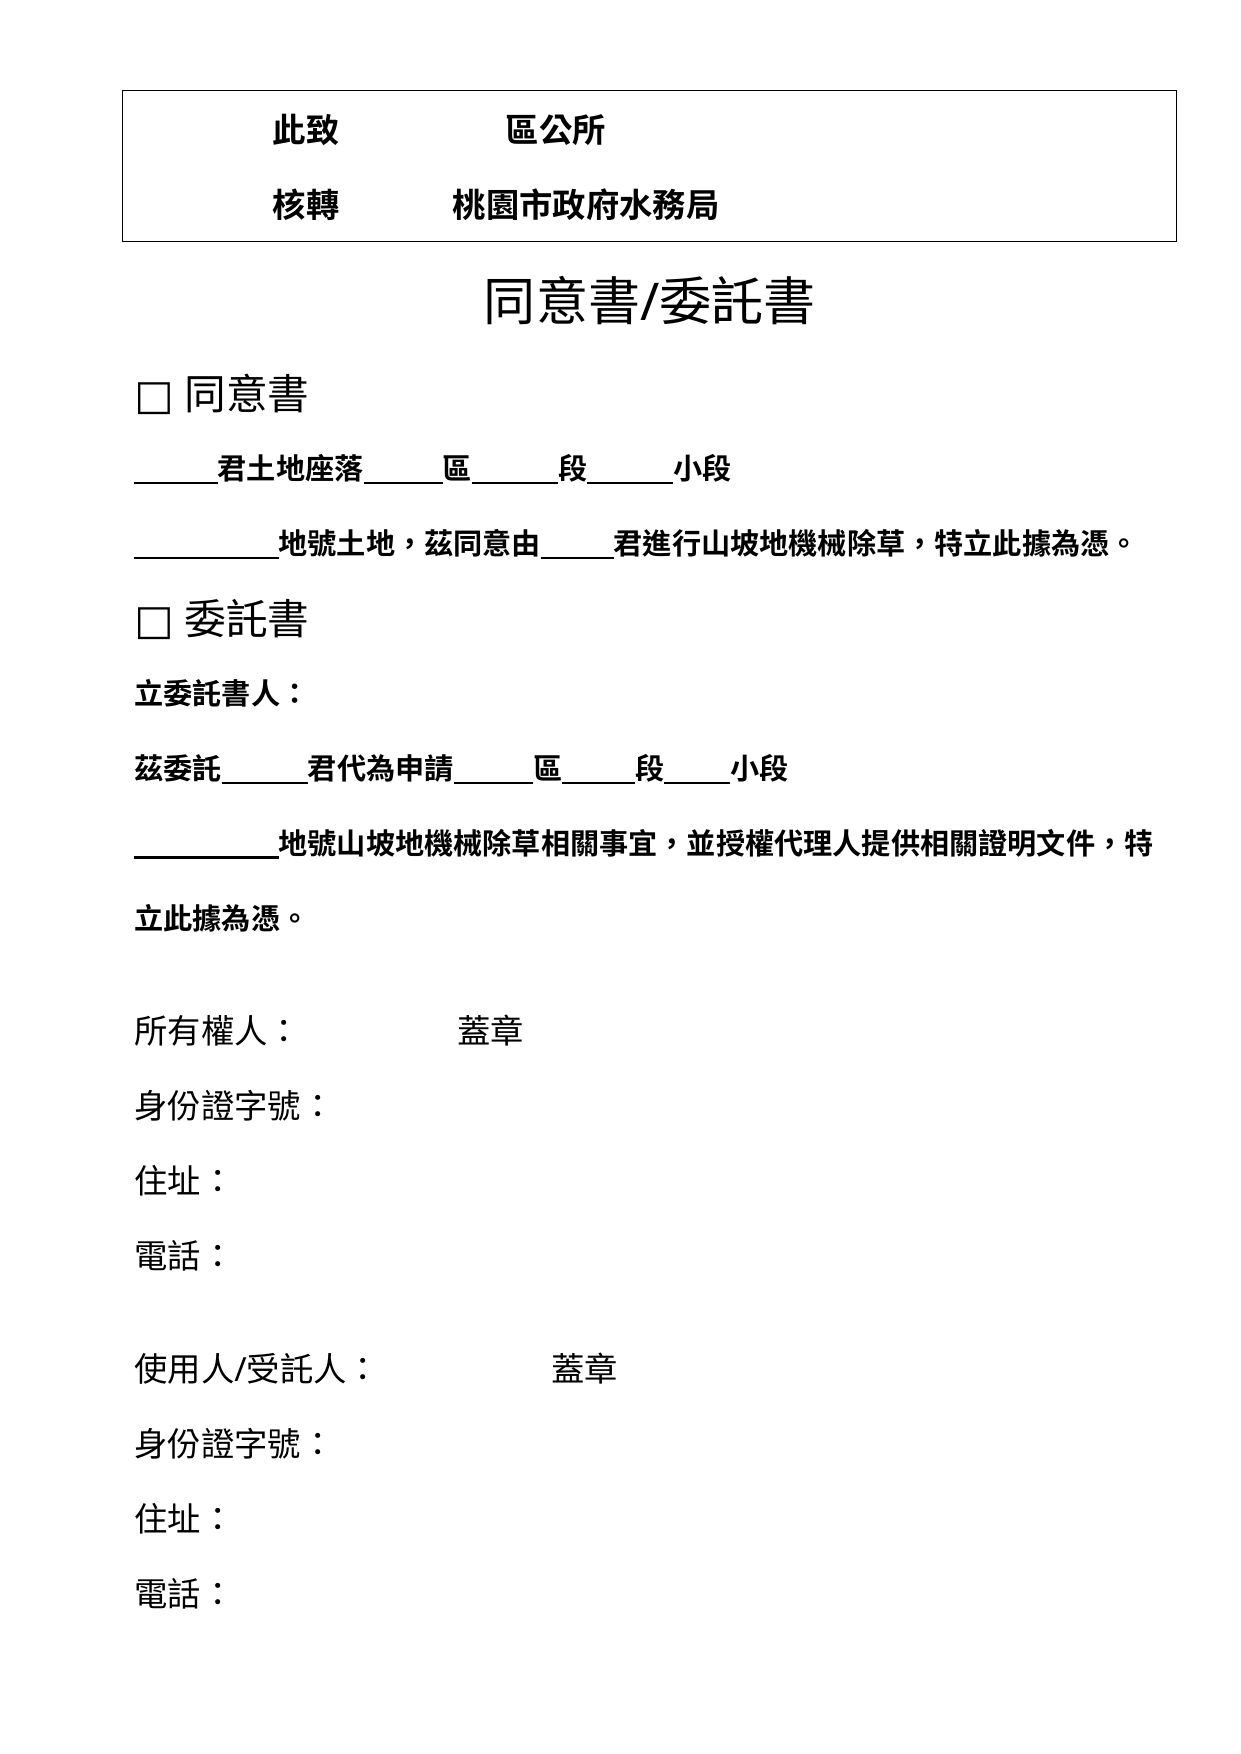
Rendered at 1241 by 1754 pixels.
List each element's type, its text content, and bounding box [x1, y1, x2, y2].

text 使用人/受託人： 蓋章 [134, 1329, 1165, 1404]
text 同意書/委託書 [134, 242, 1165, 354]
text 電話： [134, 1554, 1165, 1629]
text 君土地座落 區 段 小段 [134, 429, 1165, 504]
text 所有權人： 蓋章 [134, 992, 1165, 1067]
text 身份證字號： [134, 1404, 1165, 1479]
text 茲委託 君代為申請 區 段 小段 地號山坡地機械除草相關事宜，並授權代理人提供相關證明文件，特立此據為憑。 [134, 729, 1165, 954]
text 地號土地，茲同意由 君進行山坡地機械除草，特立此據為憑。 [134, 504, 1165, 579]
table_cell 此致 區公所 核轉 桃園市政府水務局 [123, 91, 1176, 241]
text 立委託書人： [134, 654, 1165, 729]
text 住址： [134, 1142, 1165, 1217]
text 住址： [134, 1479, 1165, 1554]
text □ 委託書 [134, 579, 1165, 654]
text 電話： [134, 1217, 1165, 1292]
text □ 同意書 [134, 354, 1165, 429]
text 身份證字號： [134, 1067, 1165, 1142]
